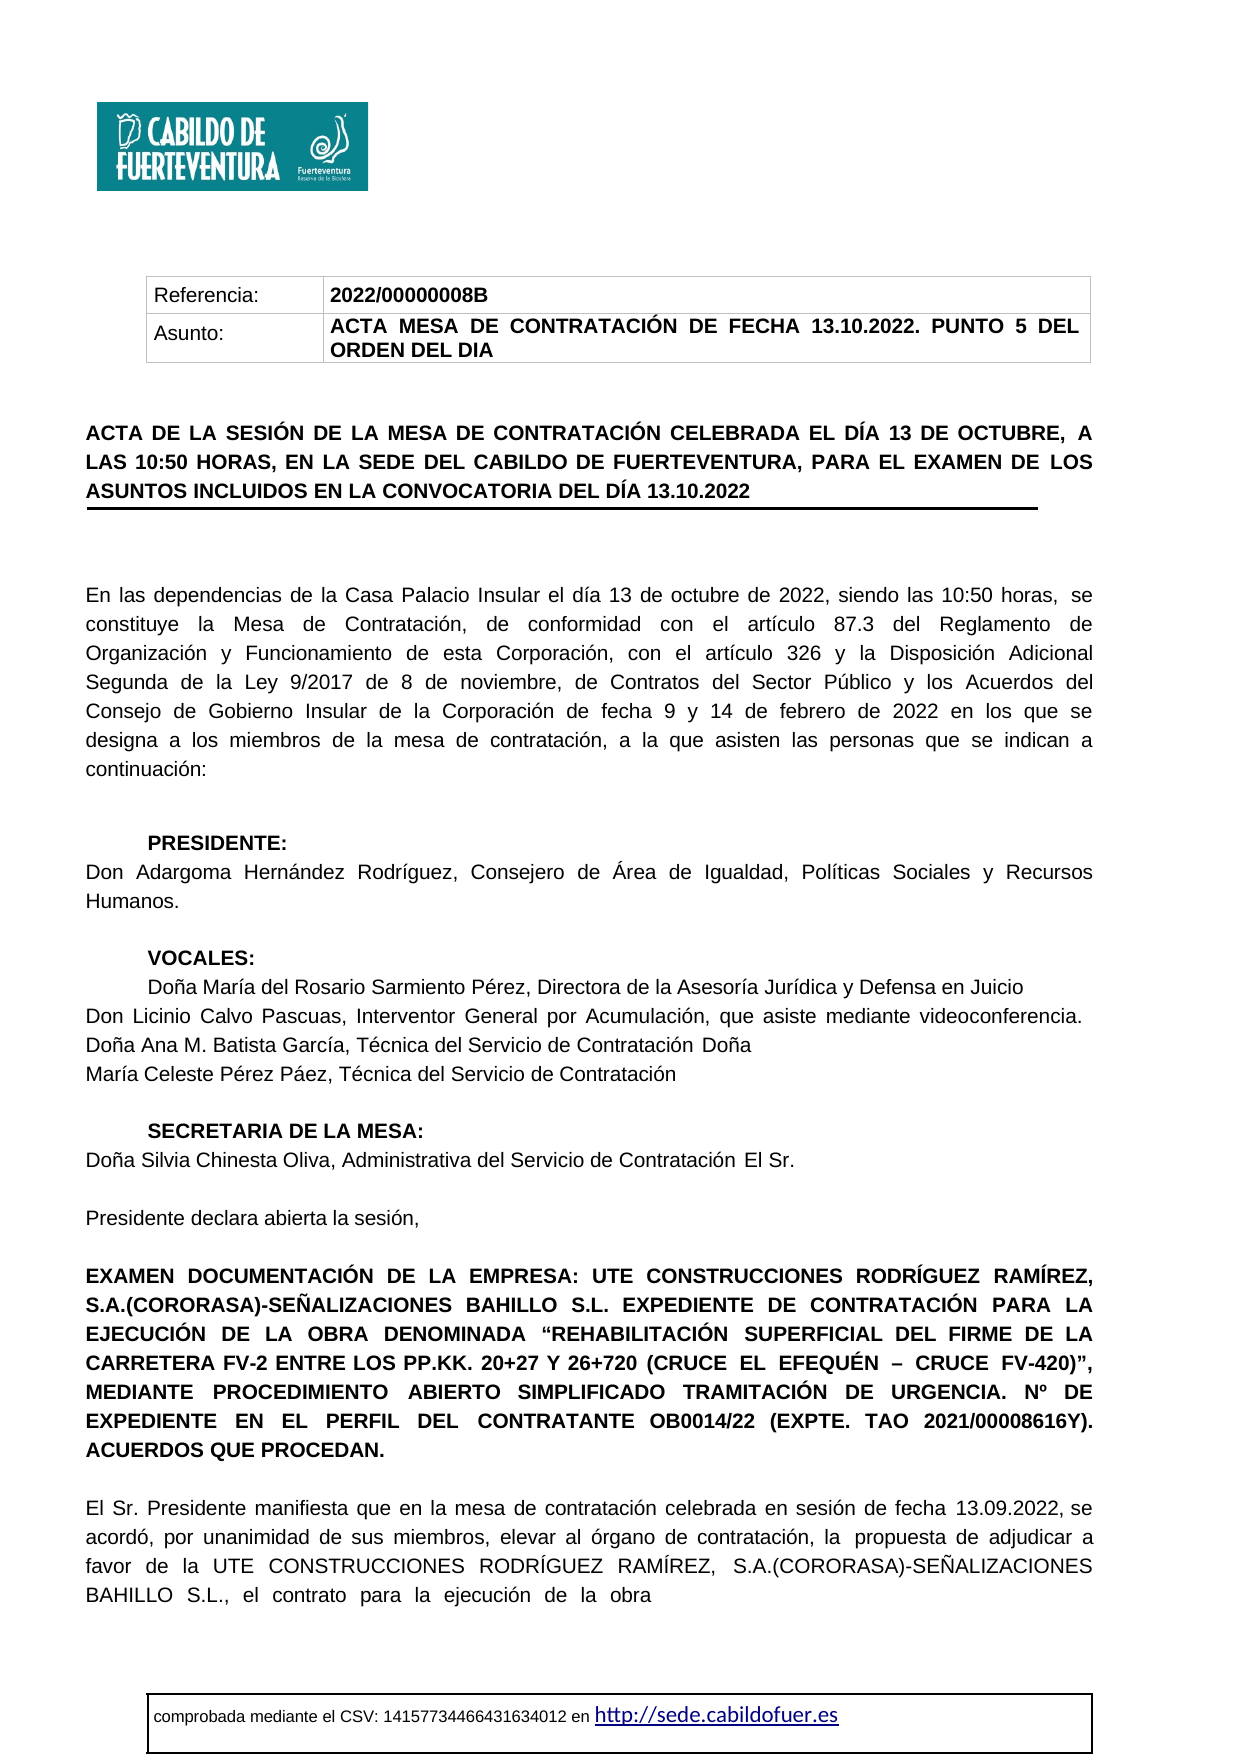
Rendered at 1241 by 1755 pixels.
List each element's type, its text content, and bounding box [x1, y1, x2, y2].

text Doña Silvia Chinesta Oliva, Administrativa del Servicio de Contratación El Sr. Presidente declara abierta la sesión, [85, 1148, 801, 1230]
subtitle PRESIDENTE: [147, 831, 1109, 855]
table_cell Asunto: [147, 314, 323, 362]
subtitle EXAMEN DOCUMENTACIÓN DE LA EMPRESA: UTE CONSTRUCCIONES RODRÍGUEZ RAMÍREZ, S.A.(CORORASA)-SEÑALIZACIONES BAHILLO S.L. EXPEDIENTE DE CONTRATACIÓN PARA LA EJECUCIÓN DE LA OBRA DENOMINADA “REHABILITACIÓN SUPERFICIAL DEL FIRME DE LA CARRETERA FV-2 ENTRE LOS PP.KK. 20+27 Y 26+720 (CRUCE EL EFEQUÉN – CRUCE FV-420)”, MEDIANTE PROCEDIMIENTO ABIERTO SIMPLIFICADO TRAMITACIÓN DE URGENCIA. Nº DE EXPEDIENTE EN EL PERFIL DEL CONTRATANTE OB0014/22 (EXPTE. TAO 2021/00008616Y). ACUERDOS QUE PROCEDAN. [85, 1264, 1093, 1462]
text El Sr. Presidente manifiesta que en la mesa de contratación celebrada en sesión de fecha 13.09.2022, se acordó, por unanimidad de sus miembros, elevar al órgano de contratación, la propuesta de adjudicar a favor de la UTE CONSTRUCCIONES RODRÍGUEZ RAMÍREZ, S.A.(CORORASA)-SEÑALIZACIONES BAHILLO S.L., el contrato para la ejecución de la obra [85, 1496, 1093, 1606]
subtitle SECRETARIA DE LA MESA: [147, 1119, 1109, 1143]
text Doña María del Rosario Sarmiento Pérez, Directora de la Asesoría Jurídica y Defensa en Juicio [147, 975, 1109, 999]
text En las dependencias de la Casa Palacio Insular el día 13 de octubre de 2022, siendo las 10:50 horas, se constituye la Mesa de Contratación, de conformidad con el artículo 87.3 del Reglamento de Organización y Funcionamiento de esta Corporación, con el artículo 326 y la Disposición Adicional Segunda de la Ley 9/2017 de 8 de noviembre, de Contratos del Sector Público y los Acuerdos del Consejo de Gobierno Insular de la Corporación de fecha 9 y 14 de febrero de 2022 en los que se designa a los miembros de la mesa de contratación, a la que asisten las personas que se indican a continuación: [85, 583, 1093, 781]
subtitle ACTA DE LA SESIÓN DE LA MESA DE CONTRATACIÓN CELEBRADA EL DÍA 13 DE OCTUBRE, A LAS 10:50 HORAS, EN LA SEDE DEL CABILDO DE FUERTEVENTURA, PARA EL EXAMEN DE LOS ASUNTOS INCLUIDOS EN LA CONVOCATORIA DEL DÍA 13.10.2022 [85, 421, 1093, 502]
text Don Adargoma Hernández Rodríguez, Consejero de Área de Igualdad, Políticas Sociales y Recursos Humanos. [85, 860, 1093, 913]
table_cell ACTA MESA DE CONTRATACIÓN DE FECHA 13.10.2022. PUNTO 5 DEL ORDEN DEL DIA [324, 314, 1090, 362]
table_header Referencia: [147, 277, 323, 313]
text Don Licinio Calvo Pascuas, Interventor General por Acumulación, que asiste mediante videoconferencia. [85, 1004, 1093, 1028]
text Doña Ana M. Batista García, Técnica del Servicio de Contratación Doña María Celeste Pérez Páez, Técnica del Servicio de Contratación [85, 1033, 801, 1086]
subtitle VOCALES: [147, 946, 1109, 970]
table_header 2022/00000008B [324, 277, 1090, 313]
